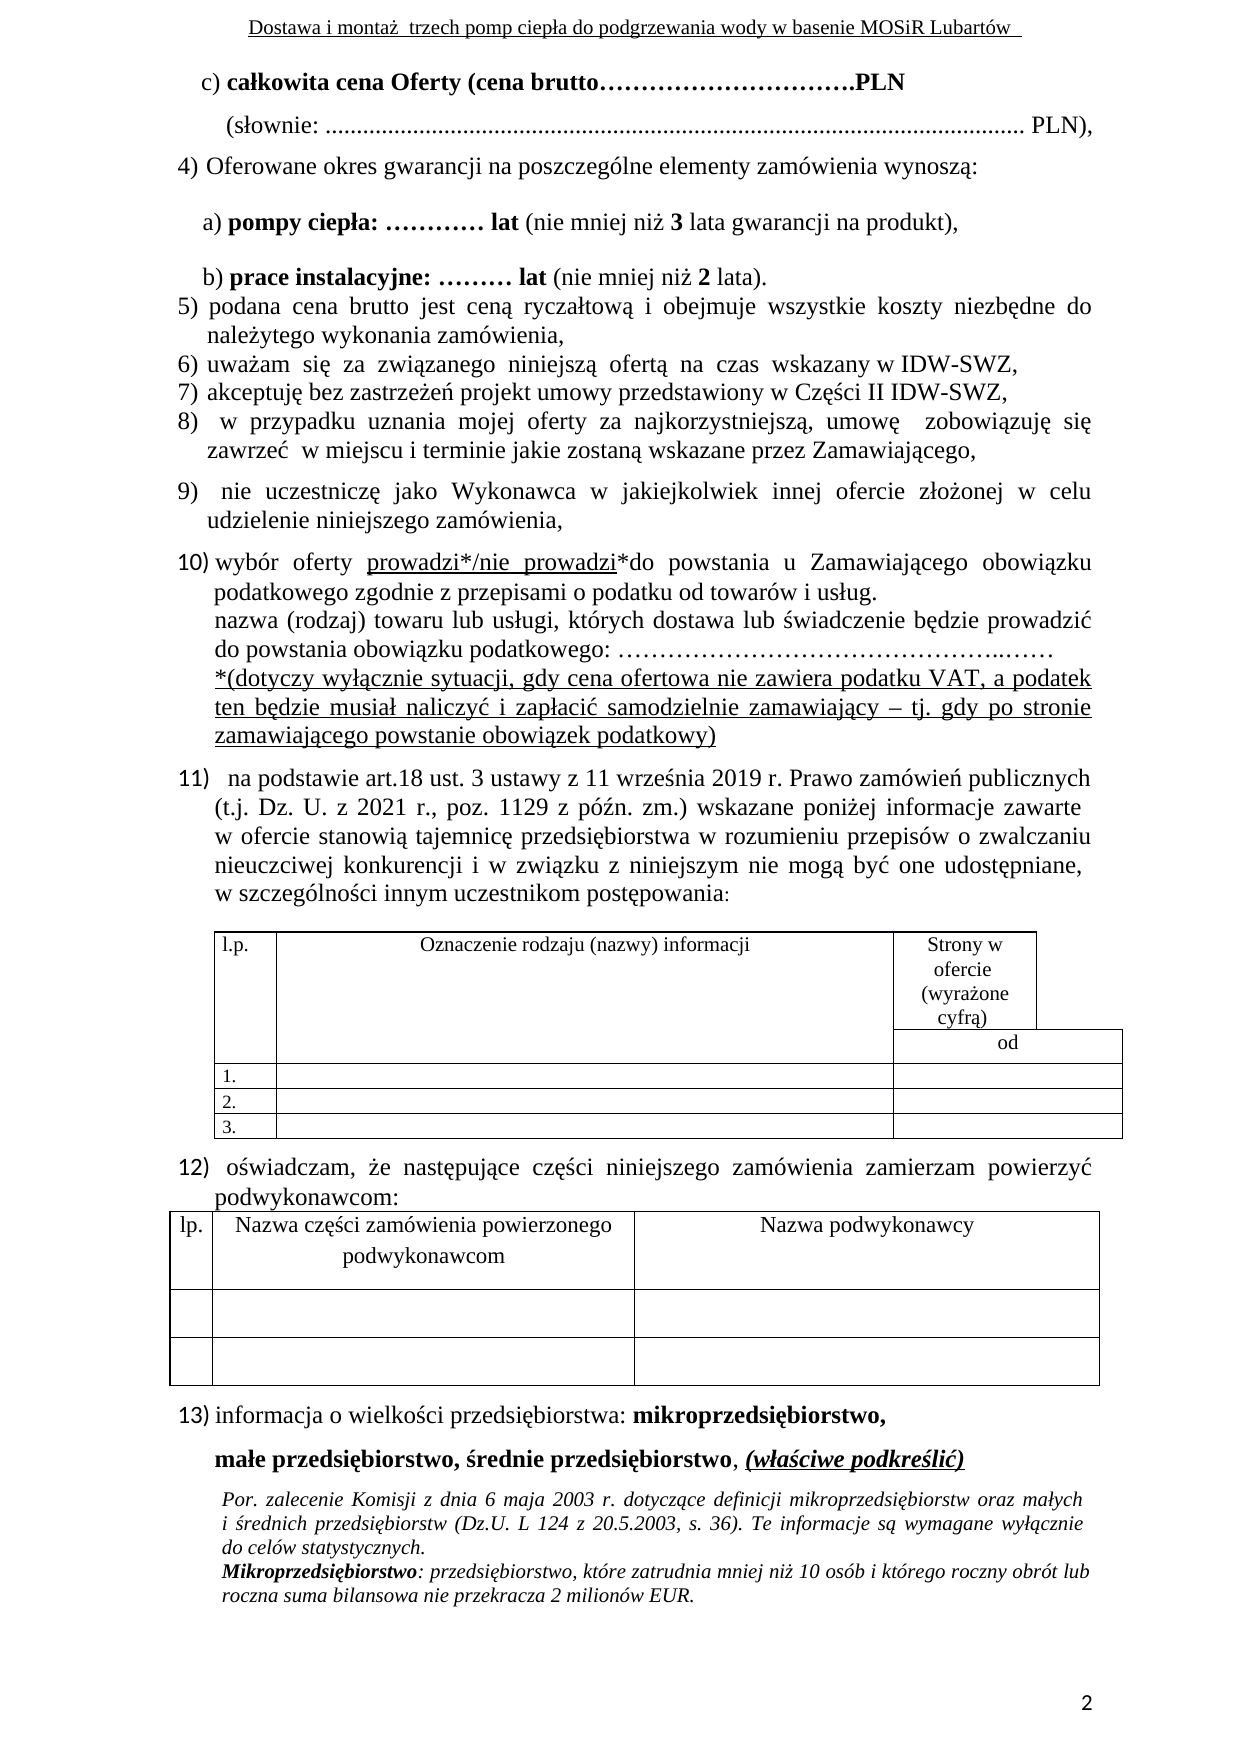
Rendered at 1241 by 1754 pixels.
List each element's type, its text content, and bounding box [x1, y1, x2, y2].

table_cell [215, 1114, 276, 1138]
text zamawiającego powstanie obowiązek podatkowy) [214, 718, 1092, 749]
list akceptuję bez zastrzeżeń projekt umowy przedstawiony w Części II IDW-SWZ, [177, 377, 1092, 406]
table_header Oznaczenie rodzaju (nazwy) informacji [277, 933, 893, 1062]
list uważam się za związanego niniejszą ofertą na czas wskazany w IDW-SWZ, [177, 349, 1092, 377]
table_header l.p. [215, 933, 276, 1062]
text Mikroprzedsiębiorstwo: przedsiębiorstwo, które zatrudnia mniej niż 10 osób i którego roczny obrót lub roczna suma bilansowa nie przekracza 2 milionów EUR. [222, 1559, 1092, 1607]
table_cell [635, 1338, 1099, 1385]
list nie uczestniczę jako Wykonawca w jakiejkolwiek innej ofercie złożonej w celu udzielenie niniejszego zamówienia, [177, 476, 1092, 534]
table_cell [213, 1338, 634, 1385]
table_cell [277, 1064, 893, 1087]
text nazwa (rodzaj) towaru lub usługi, których dostawa lub świadczenie będzie prowadzić do powstania obowiązku podatkowego: ………………………………………..…… [214, 606, 1092, 663]
list w przypadku uznania mojej oferty za najkorzystniejszą, umowę zobowiązuję się zawrzeć w miejscu i terminie jakie zostaną wskazane przez Zamawiającego, [177, 406, 1092, 464]
table_cell [215, 1089, 276, 1113]
list wybór oferty prowadzi*/nie prowadzi*do powstania u Zamawiającego obowiązku podatkowego zgodnie z przepisami o podatku od towarów i usług. [177, 546, 1092, 606]
list oświadczam, że następujące części niniejszego zamówienia zamierzam powierzyć podwykonawcom: [177, 1151, 1092, 1211]
table_header lp. [171, 1212, 212, 1289]
table_cell [277, 1114, 893, 1138]
table_cell [171, 1290, 212, 1337]
table_header [1037, 931, 1122, 1029]
table_cell [894, 1064, 1122, 1087]
table_cell [635, 1290, 1099, 1337]
table_cell [894, 1089, 1122, 1113]
list na podstawie art.18 ust. 3 ustawy z 11 września 2019 r. Prawo zamówień publicznych (t.j. Dz. U. z 2021 r., poz. 1129 z późn. zm.) wskazane poniżej informacje zawarte w ofercie stanowią tajemnicę przedsiębiorstwa w rozumieniu przepisów o zwalczaniu nieuczciwej konkurencji i w związku z niniejszym nie mogą być one udostępniane, w szczególności innym uczestnikom postępowania: [177, 762, 1092, 907]
table_cell [277, 1089, 893, 1113]
text *(dotyczy wyłącznie sytuacji, gdy cena ofertowa nie zawiera podatku VAT, a podatek [214, 663, 1092, 688]
text 5) podana cena brutto jest ceną ryczałtową i obejmuje wszystkie koszty niezbędne do należytego wykonania zamówienia, [177, 291, 1092, 349]
text Por. zalecenie Komisji z dnia 6 maja 2003 r. dotyczące definicji mikroprzedsiębiorstw oraz małych i średnich przedsiębiorstw (Dz.U. L 124 z 20.5.2003, s. 36). Te informacje są wymagane wyłącznie do celów statystycznych. [222, 1487, 1092, 1559]
list informacja o wielkości przedsiębiorstwa: mikroprzedsiębiorstwo, małe przedsiębiorstwo, średnie przedsiębiorstwo, (właściwe podkreślić) [177, 1399, 1092, 1473]
text ten będzie musiał naliczyć i zapłacić samodzielnie zamawiający – tj. gdy po stronie [214, 689, 1092, 717]
table_header c) całkowita cena Oferty (cena brutto………………………….PLN (słownie: ................................................................................................................ PLN), [132, 67, 1138, 139]
table_cell [894, 1114, 1122, 1138]
table_cell [215, 1064, 276, 1087]
table_cell 4) Oferowane okres gwarancji na poszczególne elementy zamówienia wynoszą: a) pompy ciepła: ………… lat (nie mniej niż 3 lata gwarancji na produkt), b) prace instalacyjne: ……… lat (nie mniej niż 2 lata). [132, 139, 1138, 291]
table_cell [213, 1290, 634, 1337]
table_header Nazwa podwykonawcy [635, 1212, 1099, 1289]
table_header Strony w ofercie (wyrażone cyfrą) [894, 933, 1036, 1029]
table_header Nazwa części zamówienia powierzonego podwykonawcom [213, 1212, 634, 1289]
table_cell [171, 1338, 212, 1385]
table_cell od [894, 1030, 1122, 1062]
